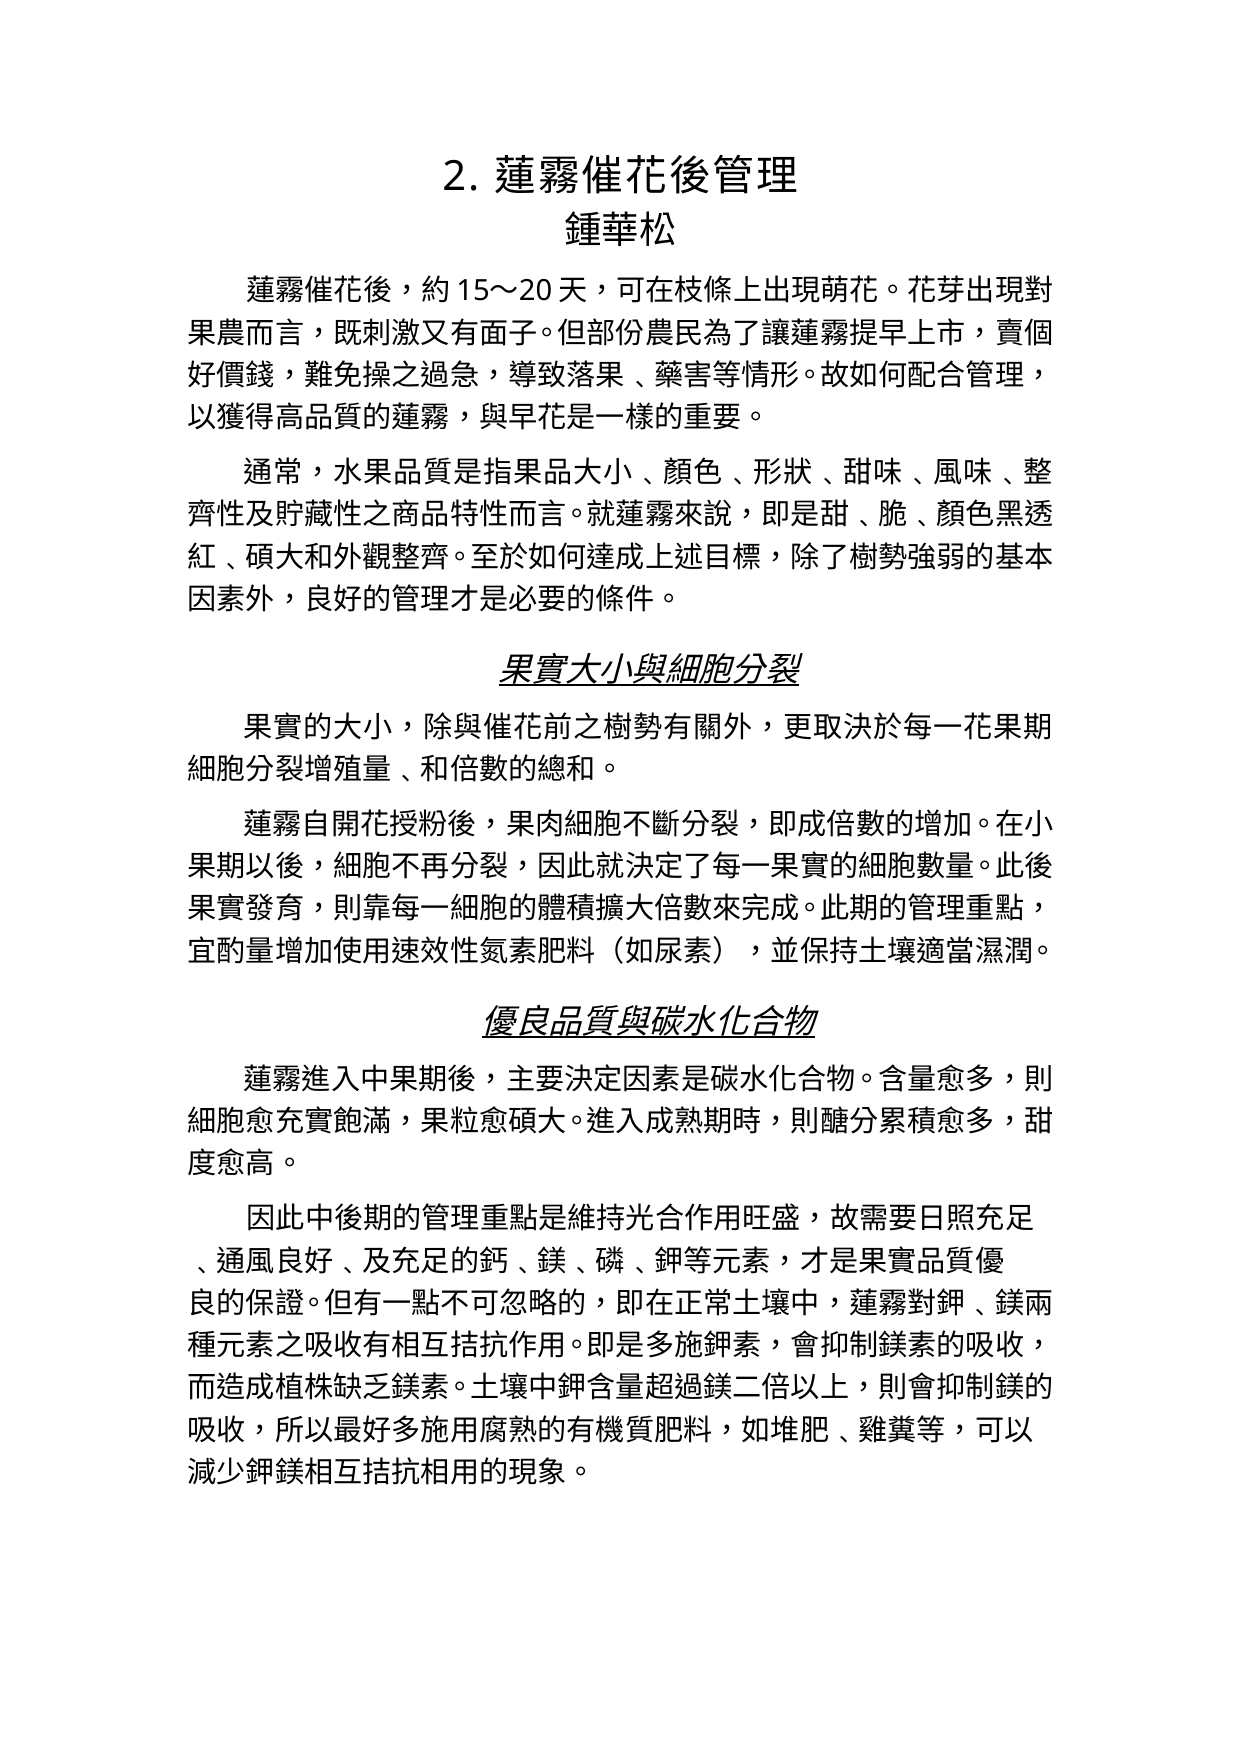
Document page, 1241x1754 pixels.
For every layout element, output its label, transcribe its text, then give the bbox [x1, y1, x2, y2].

text 果實大小與細胞分裂 [187, 643, 1053, 691]
text 蓮霧催花後，約15～20天，可在枝條上出現萌花。花芽出現對果農而言，既刺激又有面子。但部份農民為了讓蓮霧提早上市，賣個好價錢，難免操之過急，導致落果﹑藥害等情形。故如何配合管理，以獲得高品質的蓮霧，與早花是一樣的重要。 [187, 267, 1053, 436]
text 通常，水果品質是指果品大小﹑顏色﹑形狀﹑甜味﹑風味﹑整齊性及貯藏性之商品特性而言。就蓮霧來說，即是甜﹑脆﹑顏色黑透紅﹑碩大和外觀整齊。至於如何達成上述目標，除了樹勢強弱的基本因素外，良好的管理才是必要的條件。 [187, 448, 1053, 618]
text 果實的大小，除與催花前之樹勢有關外，更取決於每一花果期細胞分裂增殖量﹑和倍數的總和。 [187, 703, 1053, 788]
text 優良品質與碳水化合物 [187, 995, 1053, 1043]
text 蓮霧進入中果期後，主要決定因素是碳水化合物。含量愈多，則細胞愈充實飽滿，果粒愈碩大。進入成熟期時，則醣分累積愈多，甜度愈高。 [187, 1055, 1053, 1182]
text 因此中後期的管理重點是維持光合作用旺盛，故需要日照充足 ﹑通風良好﹑及充足的鈣﹑鎂﹑磷﹑鉀等元素，才是果實品質優 良的保證。但有一點不可忽略的，即在正常土壤中，蓮霧對鉀﹑鎂兩種元素之吸收有相互拮抗作用。即是多施鉀素，會抑制鎂素的吸收，而造成植株缺乏鎂素。土壤中鉀含量超過鎂二倍以上，則會抑制鎂的吸收，所以最好多施用腐熟的有機質肥料，如堆肥﹑雞糞等，可以減少鉀鎂相互拮抗相用的現象。 [187, 1195, 1053, 1491]
text 2. 蓮霧催花後管理 [187, 150, 1053, 200]
text 鍾華松 [187, 200, 1053, 254]
text 蓮霧自開花授粉後，果肉細胞不斷分裂，即成倍數的增加。在小果期以後，細胞不再分裂，因此就決定了每一果實的細胞數量。此後果實發育，則靠每一細胞的體積擴大倍數來完成。此期的管理重點，宜酌量增加使用速效性氮素肥料（如尿素），並保持土壤適當濕潤。 [187, 801, 1053, 970]
